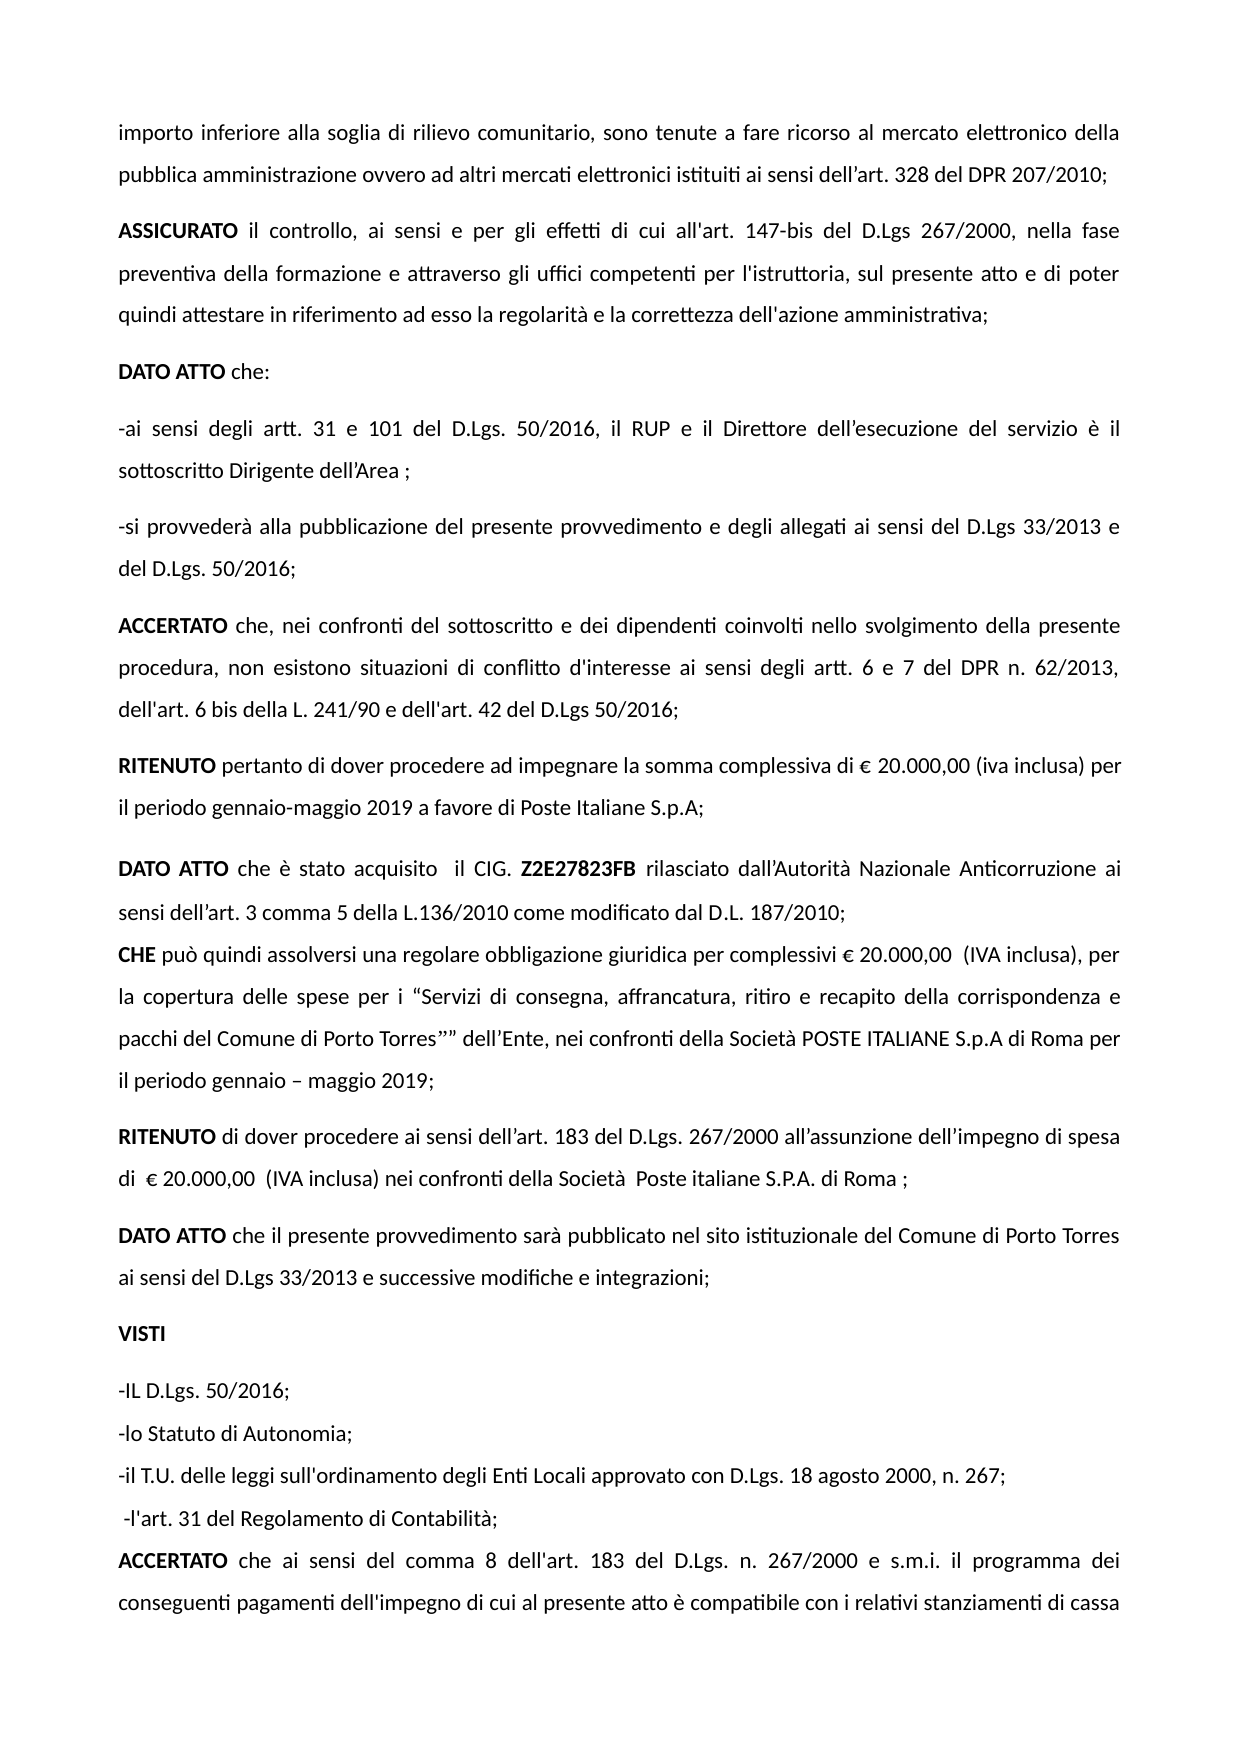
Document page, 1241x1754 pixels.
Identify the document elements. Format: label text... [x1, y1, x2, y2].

text -si provvederà alla pubblicazione del presente provvedimento e degli allegati ai sensi del D.Lgs 33/2013 e del D.Lgs. 50/2016; [118, 512, 1122, 582]
text VISTI [118, 1319, 1122, 1347]
text -ai sensi degli artt. 31 e 101 del D.Lgs. 50/2016, il RUP e il Direttore dell’esecuzione del servizio è il sottoscritto Dirigente dell’Area ; [118, 414, 1122, 484]
text -lo Statuto di Autonomia; [118, 1419, 1122, 1447]
text DATO ATTO che il presente provvedimento sarà pubblicato nel sito istituzionale del Comune di Porto Torres ai sensi del D.Lgs 33/2013 e successive modifiche e integrazioni; [118, 1221, 1122, 1291]
text ACCERTATO che, nei confronti del sottoscritto e dei dipendenti coinvolti nello svolgimento della presente procedura, non esistono situazioni di conflitto d'interesse ai sensi degli artt. 6 e 7 del DPR n. 62/2013, dell'art. 6 bis della L. 241/90 e dell'art. 42 del D.Lgs 50/2016; [118, 611, 1122, 723]
text RITENUTO pertanto di dover procedere ad impegnare la somma complessiva di € 20.000,00 (iva inclusa) per il periodo gennaio-maggio 2019 a favore di Poste Italiane S.p.A; [118, 751, 1122, 821]
text -IL D.Lgs. 50/2016; [118, 1376, 1122, 1404]
text importo inferiore alla soglia di rilievo comunitario, sono tenute a fare ricorso al mercato elettronico della pubblica amministrazione ovvero ad altri mercati elettronici istituiti ai sensi dell’art. 328 del DPR 207/2010; [118, 118, 1122, 188]
text -il T.U. delle leggi sull'ordinamento degli Enti Locali approvato con D.Lgs. 18 agosto 2000, n. 267; [118, 1461, 1122, 1489]
text DATO ATTO che: [118, 357, 1122, 385]
text -l'art. 31 del Regolamento di Contabilità; [118, 1504, 1122, 1532]
text DATO ATTO che è stato acquisito il CIG. Z2E27823FB rilasciato dall’Autorità Nazionale Anticorruzione ai sensi dell’art. 3 comma 5 della L.136/2010 come modificato dal D.L. 187/2010; [118, 850, 1122, 926]
text CHE può quindi assolversi una regolare obbligazione giuridica per complessivi € 20.000,00 (IVA inclusa), per la copertura delle spese per i “Servizi di consegna, affrancatura, ritiro e recapito della corrispondenza e pacchi del Comune di Porto Torres”” dell’Ente, nei confronti della Società POSTE ITALIANE S.p.A di Roma per il periodo gennaio – maggio 2019; [118, 940, 1122, 1094]
text RITENUTO di dover procedere ai sensi dell’art. 183 del D.Lgs. 267/2000 all’assunzione dell’impegno di spesa di € 20.000,00 (IVA inclusa) nei confronti della Società Poste italiane S.P.A. di Roma ; [118, 1122, 1122, 1192]
text ASSICURATO il controllo, ai sensi e per gli effetti di cui all'art. 147-bis del D.Lgs 267/2000, nella fase preventiva della formazione e attraverso gli uffici competenti per l'istruttoria, sul presente atto e di poter quindi attestare in riferimento ad esso la regolarità e la correttezza dell'azione amministrativa; [118, 217, 1122, 329]
text ACCERTATO che ai sensi del comma 8 dell'art. 183 del D.Lgs. n. 267/2000 e s.m.i. il programma dei conseguenti pagamenti dell'impegno di cui al presente atto è compatibile con i relativi stanziamenti di cassa [118, 1546, 1122, 1616]
